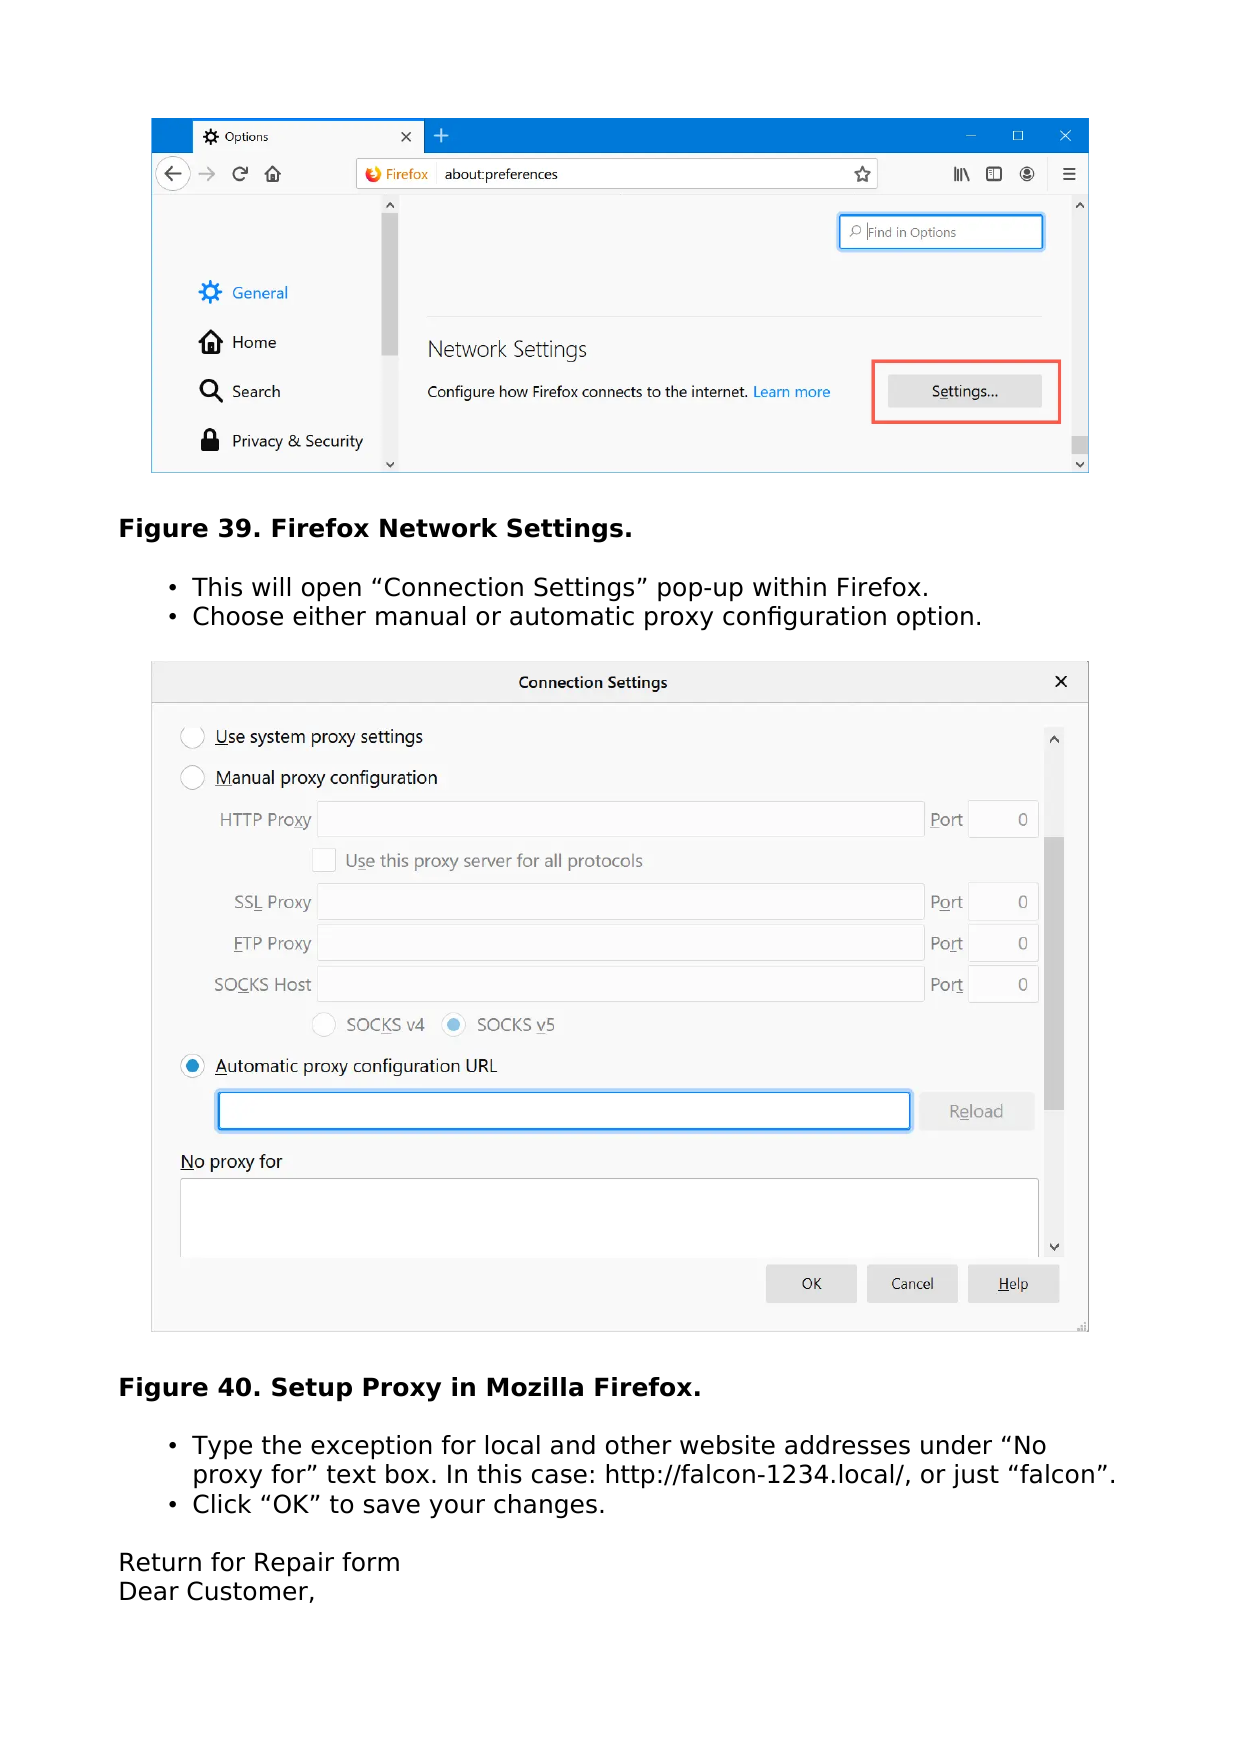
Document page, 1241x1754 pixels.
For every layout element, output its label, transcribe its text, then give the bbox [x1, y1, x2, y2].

text Figure 39. Firefox Network Settings. [118, 514, 1122, 544]
subtitle Return for Repair form [118, 1548, 1122, 1578]
picture [151, 118, 1089, 473]
list Choose either manual or automatic proxy configuration option. [177, 602, 1122, 632]
picture [151, 661, 1089, 1332]
list Click “OK” to save your changes. [177, 1490, 1122, 1519]
text Figure 40. Setup Proxy in Mozilla Firefox. [118, 1373, 1122, 1402]
list Type the exception for local and other website addresses under “No proxy for” text box. In this case: http://falcon-1234.local/, or just “falcon”. [177, 1431, 1122, 1490]
text Dear Customer, [118, 1578, 1122, 1607]
list This will open “Connection Settings” pop-up within Firefox. [177, 573, 1122, 602]
